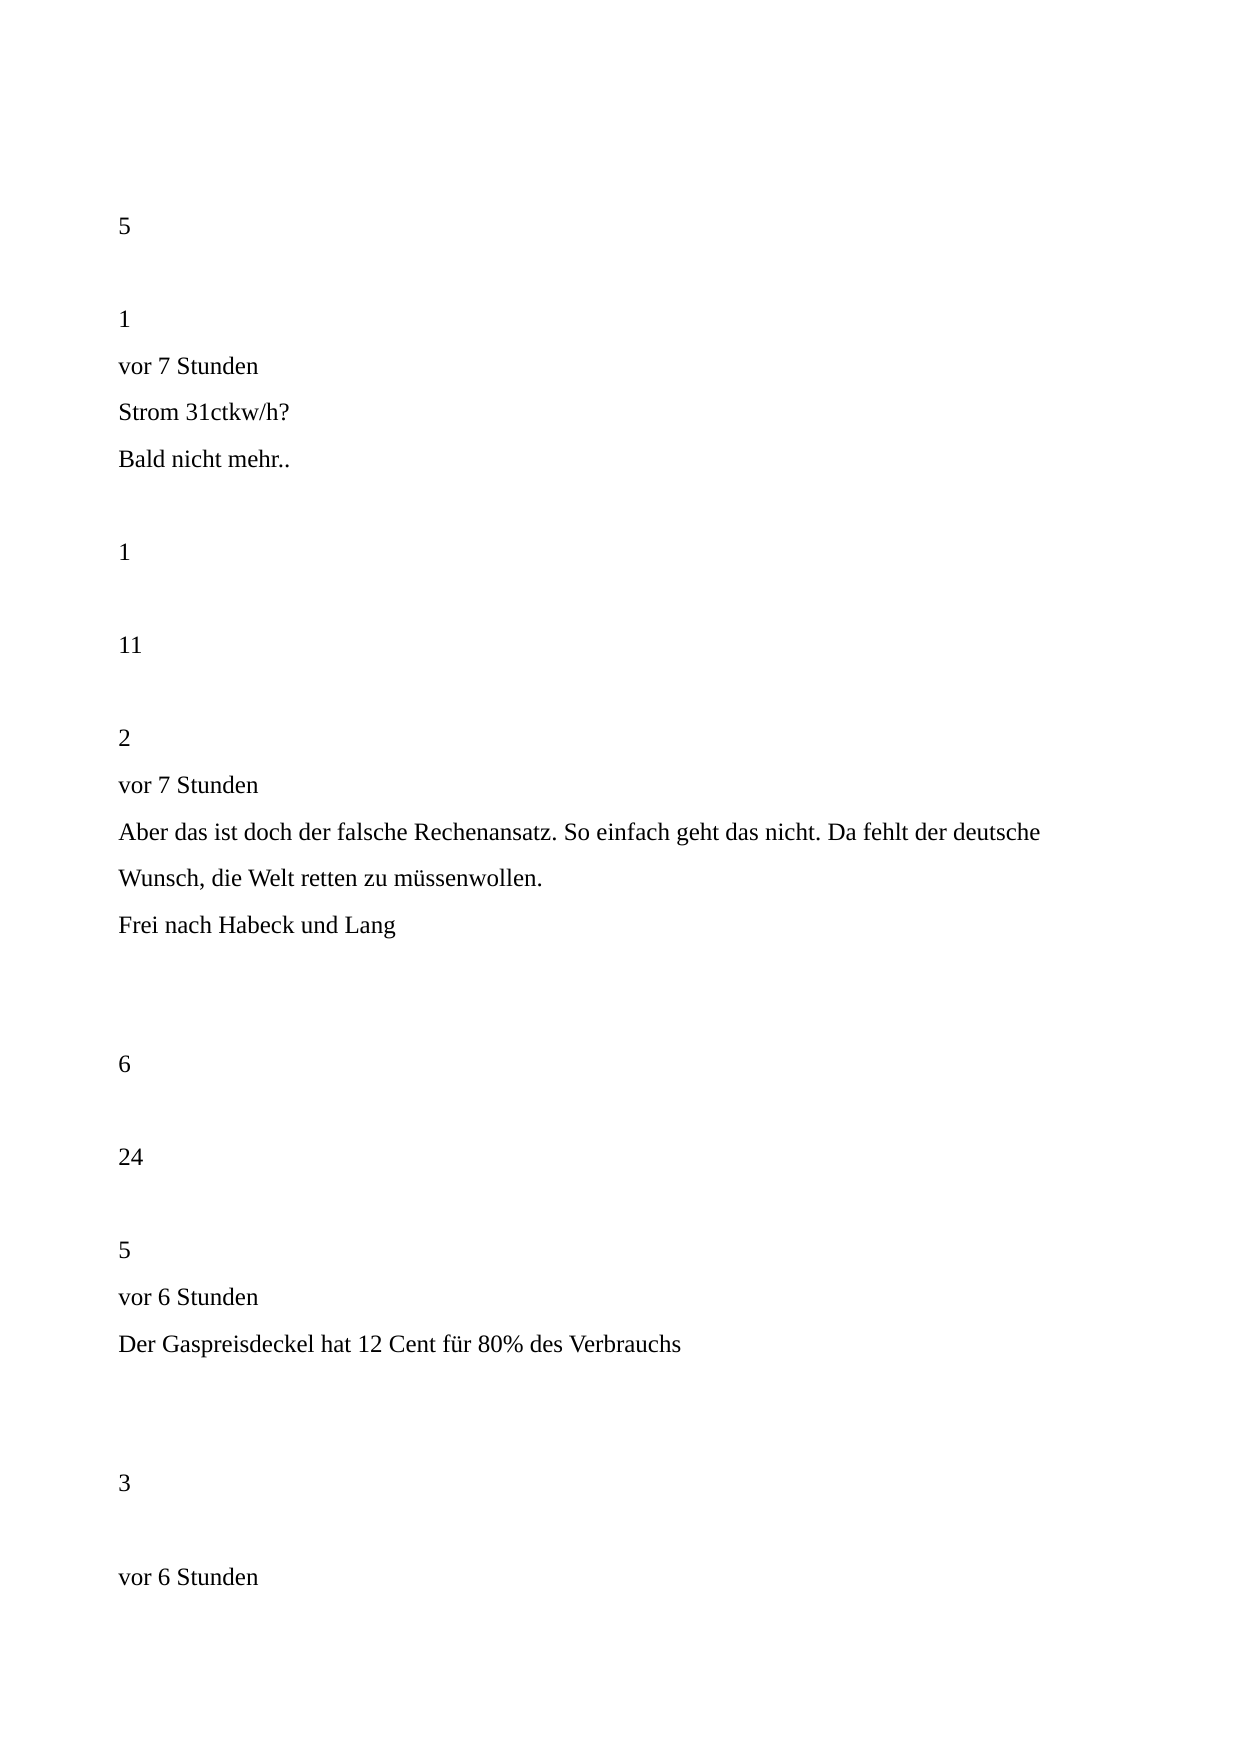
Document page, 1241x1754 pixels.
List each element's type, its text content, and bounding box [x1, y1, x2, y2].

text Der Gaspreisdeckel hat 12 Cent für 80% des Verbrauchs [118, 1329, 1122, 1357]
text 24 [118, 1142, 1122, 1171]
text 2 [118, 723, 1122, 752]
text 🤣🥳 [118, 956, 1122, 985]
text vor 6 Stunden [118, 1562, 1122, 1590]
text Aber das ist doch der falsche Rechenansatz. So einfach geht das nicht. Da fehlt der deutsche Wunsch, die Welt retten zu müssenwollen. [118, 817, 1122, 892]
text 11 [118, 630, 1122, 659]
text 5 [118, 1236, 1122, 1264]
text Strom 31ctkw/h? [118, 397, 1122, 426]
text 3 [118, 1468, 1122, 1497]
text 1 [118, 304, 1122, 333]
text Frei nach Habeck und Lang [118, 910, 1122, 938]
text 1 [118, 537, 1122, 566]
text Bald nicht mehr.. [118, 444, 1122, 473]
text vor 7 Stunden [118, 351, 1122, 380]
text 6 [118, 1049, 1122, 1078]
text 5 [118, 211, 1122, 240]
text vor 6 Stunden [118, 1282, 1122, 1311]
text vor 7 Stunden [118, 770, 1122, 799]
